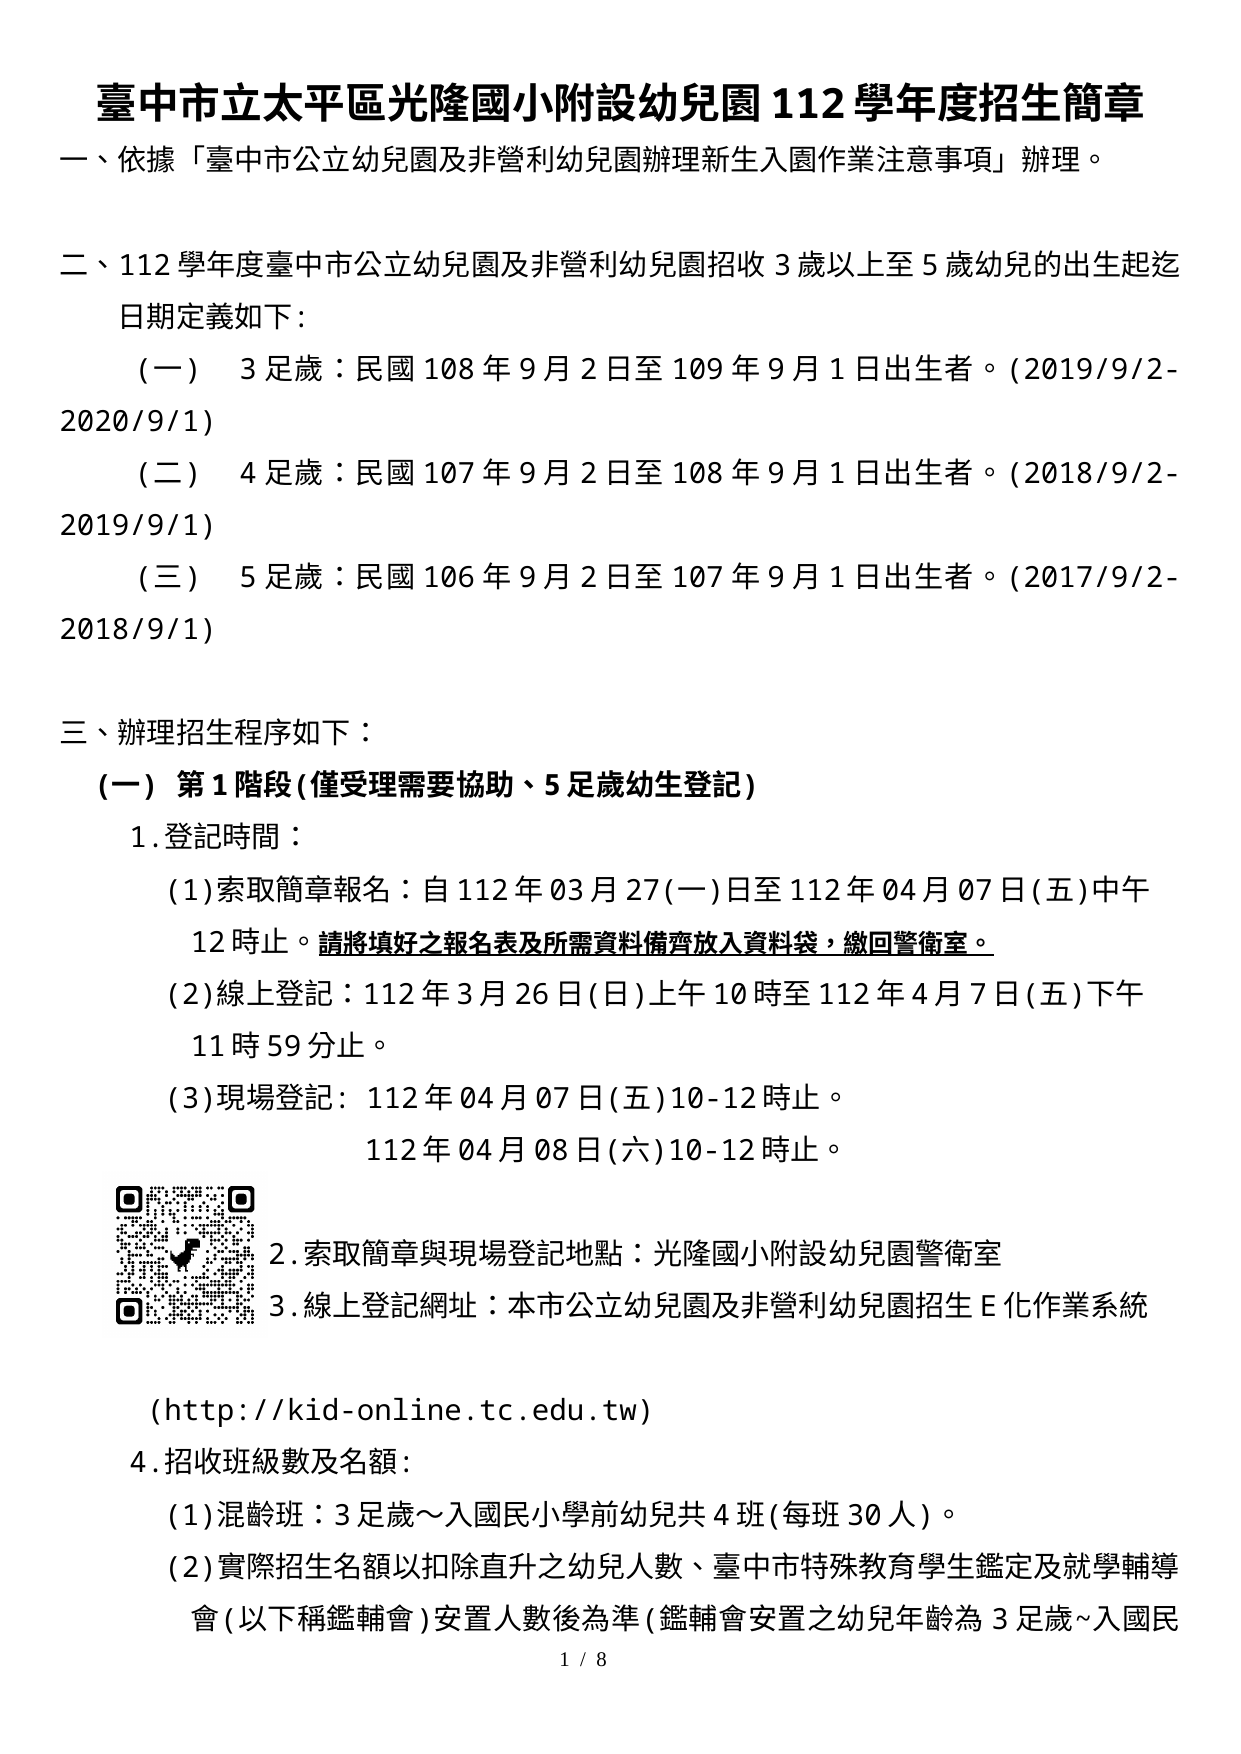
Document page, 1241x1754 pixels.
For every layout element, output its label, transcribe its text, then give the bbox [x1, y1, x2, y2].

text [59, 1223, 101, 1275]
text 一、依據「臺中市公立幼兒園及非營利幼兒園辦理新生入園作業注意事項」辦理。 [59, 129, 1181, 181]
text 112年04月08日(六)10-12時止。 [207, 1119, 1181, 1171]
text (一) 3足歲：民國108年9月2日至109年9月1日出生者。(2019/9/2-2020/9/1) [59, 337, 1181, 442]
text (2)實際招生名額以扣除直升之幼兒人數、臺中市特殊教育學生鑑定及就學輔導會(以下稱鑑輔會)安置人數後為準(鑑輔會安置之幼兒年齡為3足歲~入國民 [59, 1535, 1181, 1639]
text (一) 第1階段(僅受理需要協助、5足歲幼生登記) [59, 754, 1181, 806]
text (三) 5足歲：民國106年9月2日至107年9月1日出生者。(2017/9/2-2018/9/1) [59, 546, 1181, 650]
text (1)索取簡章報名：自112年03月27(一)日至112年04月07日(五)中午12時止。請將填好之報名表及所需資料備齊放入資料袋，繳回警衛室。 [59, 858, 1181, 962]
text (2)線上登記：112年3月26日(日)上午10時至112年4月7日(五)下午11時59分止。 [59, 962, 1181, 1067]
text 4.招收班級數及名額: [59, 1431, 1181, 1483]
text (http://kid-online.tc.edu.tw) [59, 1327, 1181, 1431]
text 三、辦理招生程序如下： [59, 702, 1181, 754]
text 2.索取簡章與現場登記地點：光隆國小附設幼兒園警衛室 [268, 1223, 1181, 1275]
text 1.登記時間： [59, 806, 1181, 858]
text 二、112學年度臺中市公立幼兒園及非營利幼兒園招收3歲以上至5歲幼兒的出生起迄日期定義如下: [59, 233, 1181, 337]
text (1)混齡班：3足歲～入國民小學前幼兒共4班(每班30人)。 [59, 1483, 1181, 1535]
text (二) 4足歲：民國107年9月2日至108年9月1日出生者。(2018/9/2-2019/9/1) [59, 442, 1181, 546]
text 3.線上登記網址：本市公立幼兒園及非營利幼兒園招生E化作業系統 [268, 1275, 1181, 1327]
text (3)現場登記: 112年04月07日(五)10-12時止。 [59, 1067, 1181, 1119]
text 臺中市立太平區光隆國小附設幼兒園112學年度招生簡章 [59, 75, 1181, 129]
text [59, 1275, 101, 1327]
